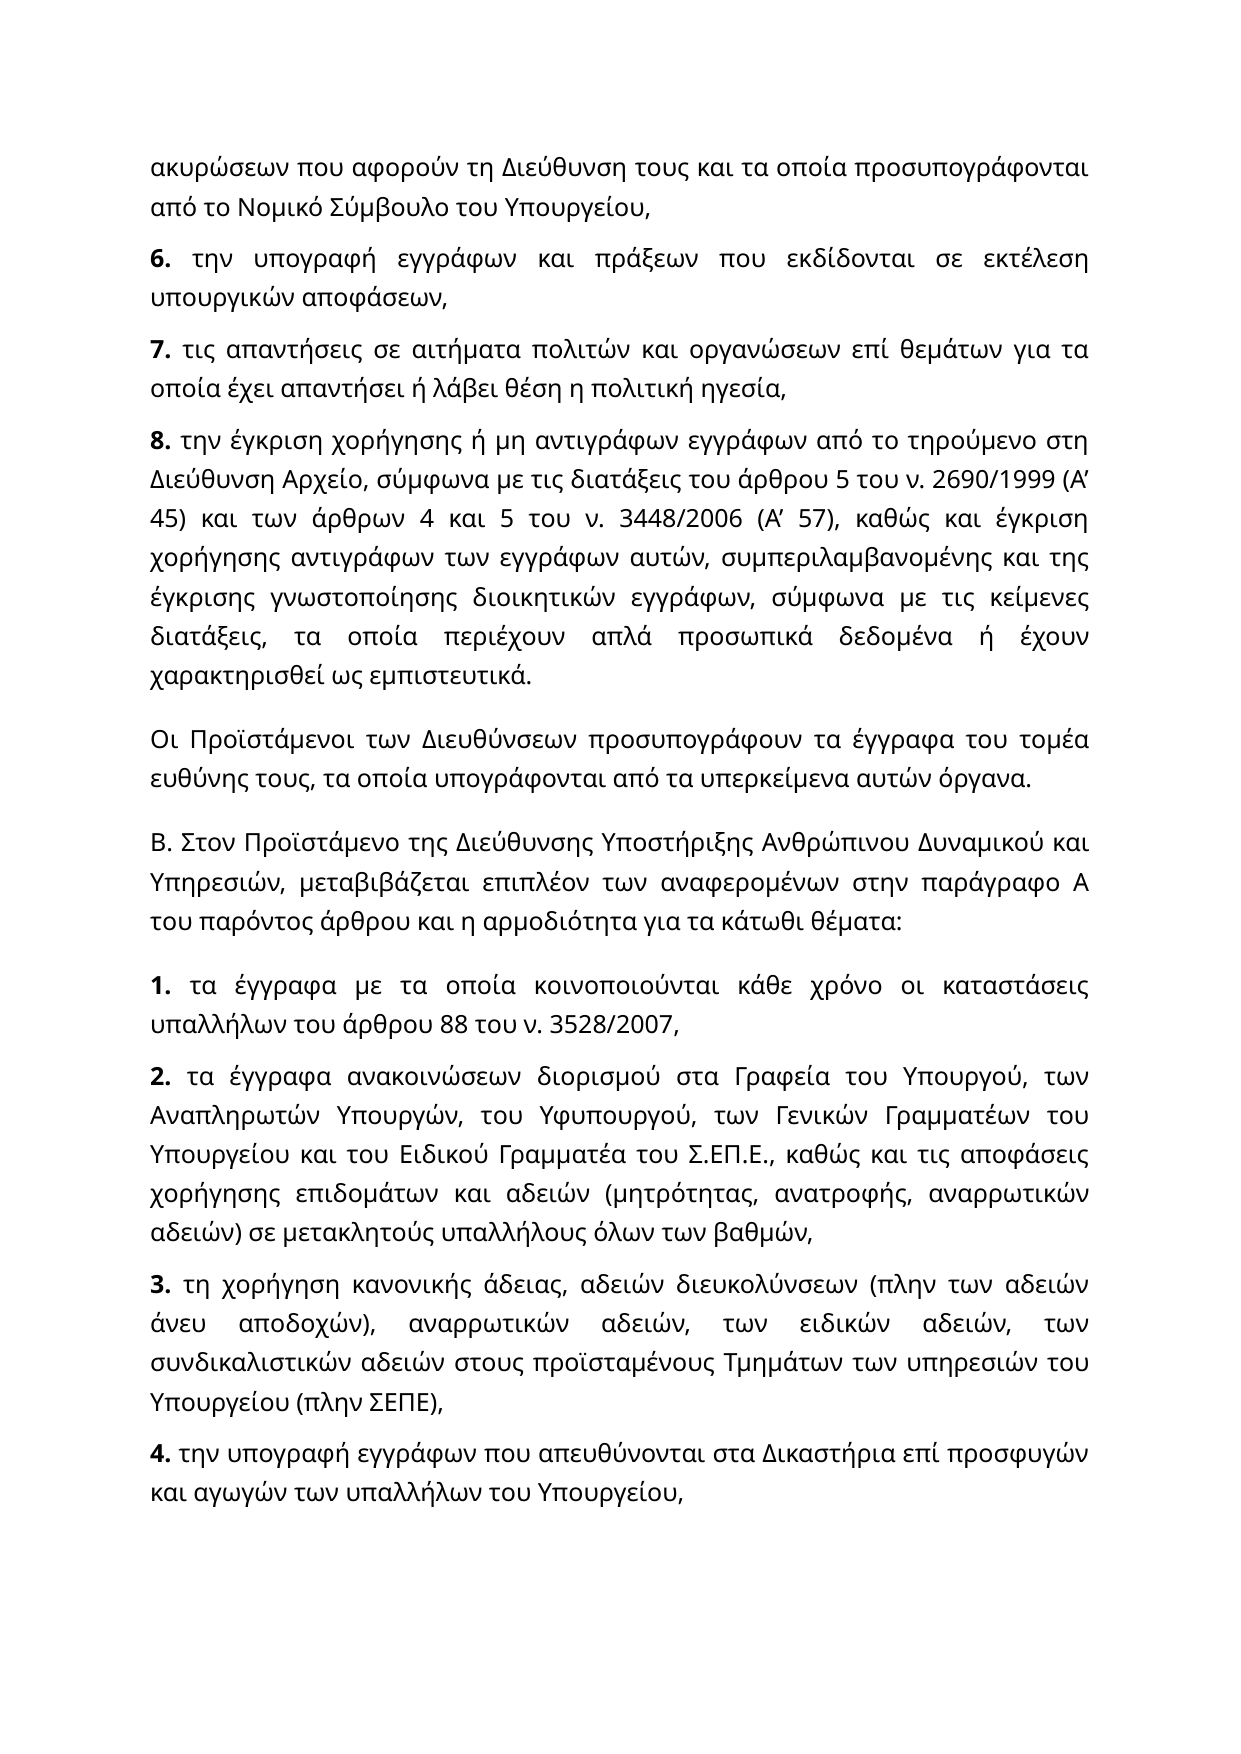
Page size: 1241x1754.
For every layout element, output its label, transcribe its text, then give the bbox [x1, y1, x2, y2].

text 1. τα έγγραφα με τα οποία κοινοποιούνται κάθε χρόνο οι καταστάσεις υπαλλήλων του άρθρου 88 του ν. 3528/2007, [150, 967, 1090, 1041]
text Β. Στον Προϊστάμενο της Διεύθυνσης Υποστήριξης Ανθρώπινου Δυναμικού και Υπηρεσιών, μεταβιβάζεται επιπλέον των αναφερομένων στην παράγραφο Α του παρόντος άρθρου και η αρμοδιότητα για τα κάτωθι θέματα: [150, 825, 1090, 937]
text 3. τη χορήγηση κανονικής άδειας, αδειών διευκολύνσεων (πλην των αδειών άνευ αποδοχών), αναρρωτικών αδειών, των ειδικών αδειών, των συνδικαλιστικών αδειών στους προϊσταμένους Τμημάτων των υπηρεσιών του Υπουργείου (πλην ΣΕΠΕ), [150, 1267, 1090, 1418]
text 7. τις απαντήσεις σε αιτήματα πολιτών και οργανώσεων επί θεμάτων για τα οποία έχει απαντήσει ή λάβει θέση η πολιτική ηγεσία, [150, 332, 1090, 405]
text 2. τα έγγραφα ανακοινώσεων διορισμού στα Γραφεία του Υπουργού, των Αναπληρωτών Υπουργών, του Υφυπουργού, των Γενικών Γραμματέων του Υπουργείου και του Ειδικού Γραμματέα του Σ.ΕΠ.Ε., καθώς και τις αποφάσεις χορήγησης επιδομάτων και αδειών (μητρότητας, ανατροφής, αναρρωτικών αδειών) σε μετακλητούς υπαλλήλους όλων των βαθμών, [150, 1058, 1090, 1249]
text ακυρώσεων που αφορούν τη Διεύθυνση τους και τα οποία προσυπογράφονται από το Νομικό Σύμβουλο του Υπουργείου, [150, 150, 1090, 223]
text 6. την υπογραφή εγγράφων και πράξεων που εκδίδονται σε εκτέλεση υπουργικών αποφάσεων, [150, 241, 1090, 314]
text 4. την υπογραφή εγγράφων που απευθύνονται στα Δικαστήρια επί προσφυγών και αγωγών των υπαλλήλων του Υπουργείου, [150, 1436, 1090, 1509]
text Οι Προϊστάμενοι των Διευθύνσεων προσυπογράφουν τα έγγραφα του τομέα ευθύνης τους, τα οποία υπογράφονται από τα υπερκείμενα αυτών όργανα. [150, 722, 1090, 795]
text 8. την έγκριση χορήγησης ή μη αντιγράφων εγγράφων από το τηρούμενο στη Διεύθυνση Αρχείο, σύμφωνα με τις διατάξεις του άρθρου 5 του ν. 2690/1999 (Α’ 45) και των άρθρων 4 και 5 του ν. 3448/2006 (Α’ 57), καθώς και έγκριση χορήγησης αντιγράφων των εγγράφων αυτών, συμπεριλαμβανομένης και της έγκρισης γνωστοποίησης διοικητικών εγγράφων, σύμφωνα με τις κείμενες διατάξεις, τα οποία περιέχουν απλά προσωπικά δεδομένα ή έχουν χαρακτηρισθεί ως εμπιστευτικά. [150, 422, 1090, 692]
